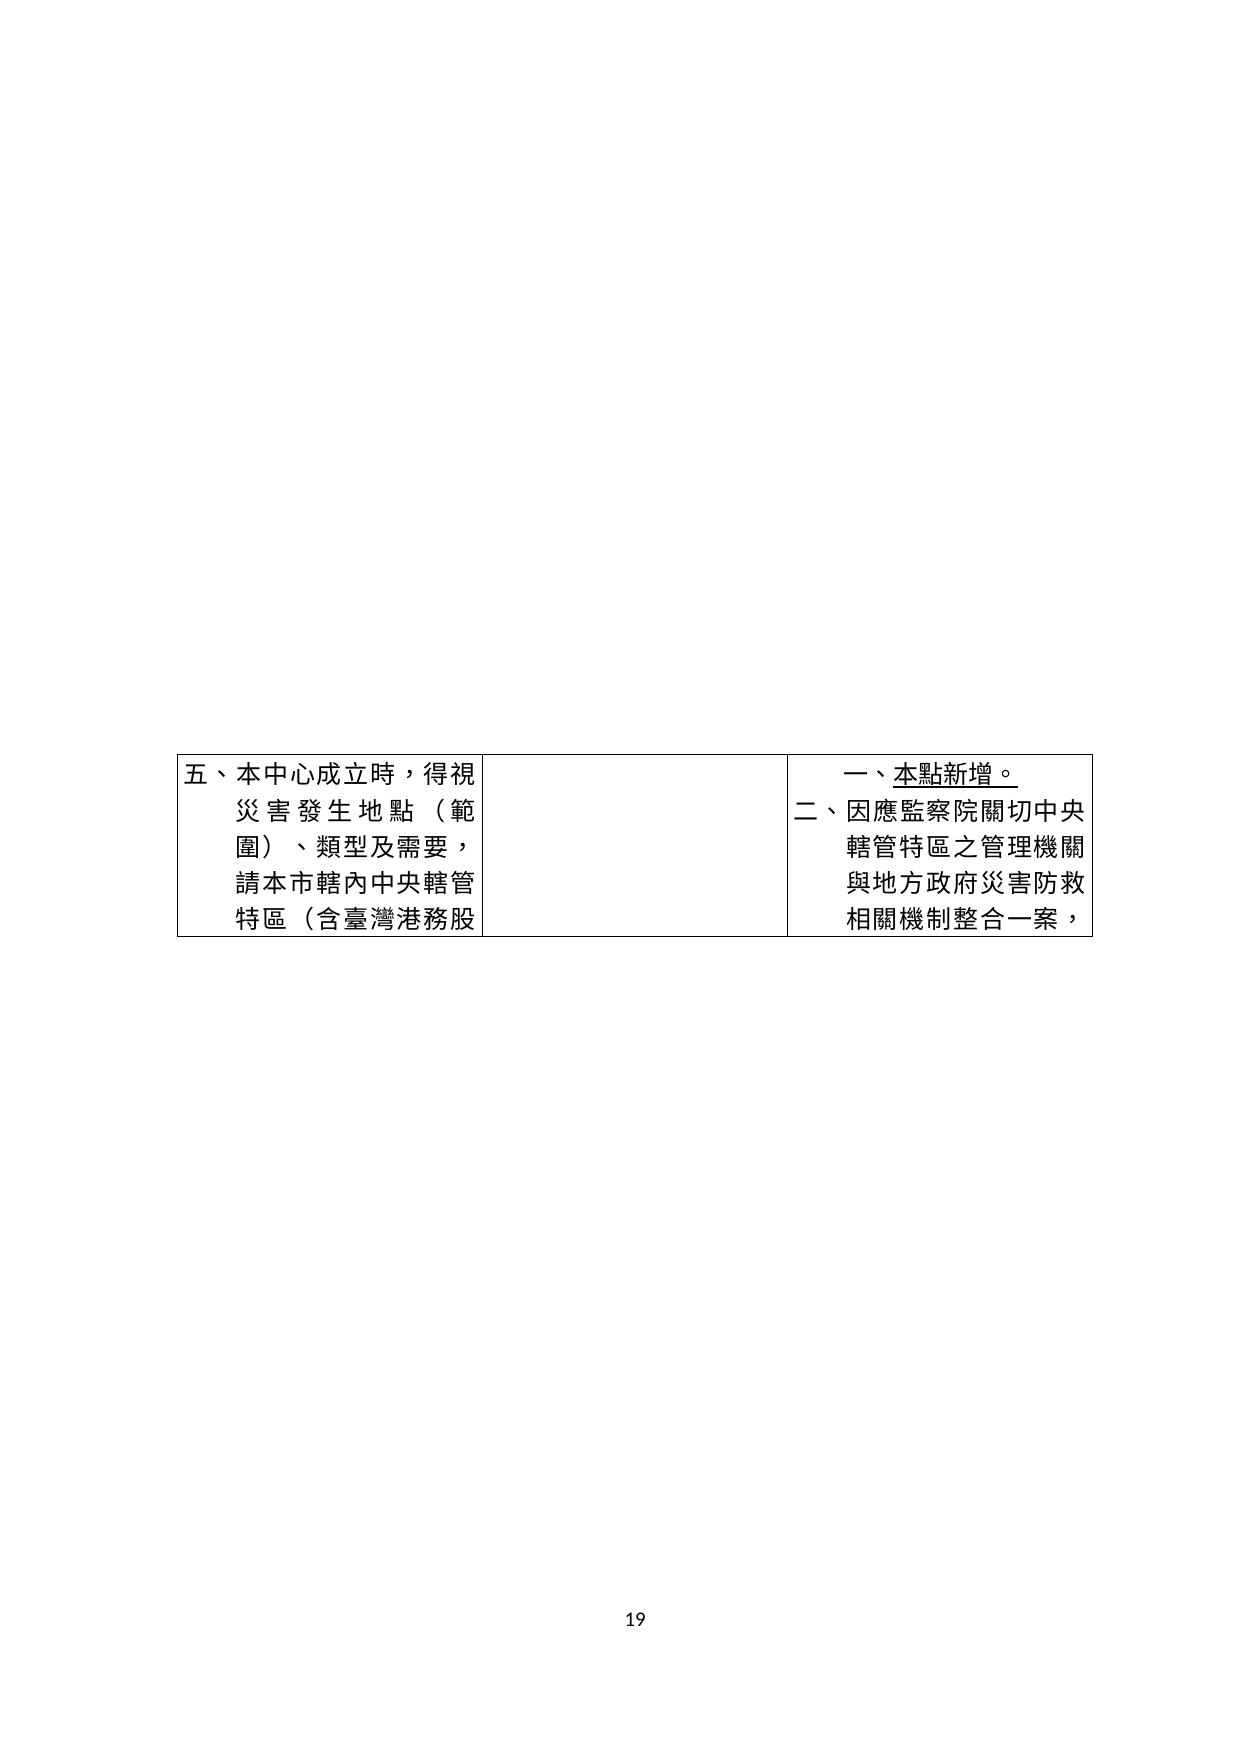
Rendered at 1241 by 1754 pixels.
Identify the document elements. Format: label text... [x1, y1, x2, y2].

table_cell 一、本點新增。 二、因應監察院關切中央轄管特區之管理機關與地方政府災害防救相關機制整合一案， [788, 755, 1092, 936]
table_cell 五、本中心成立時，得視災害發生地點（範圍）、類型及需要，請本市轄內中央轄管特區（含臺灣港務股 [178, 755, 482, 936]
table_cell [483, 755, 787, 936]
